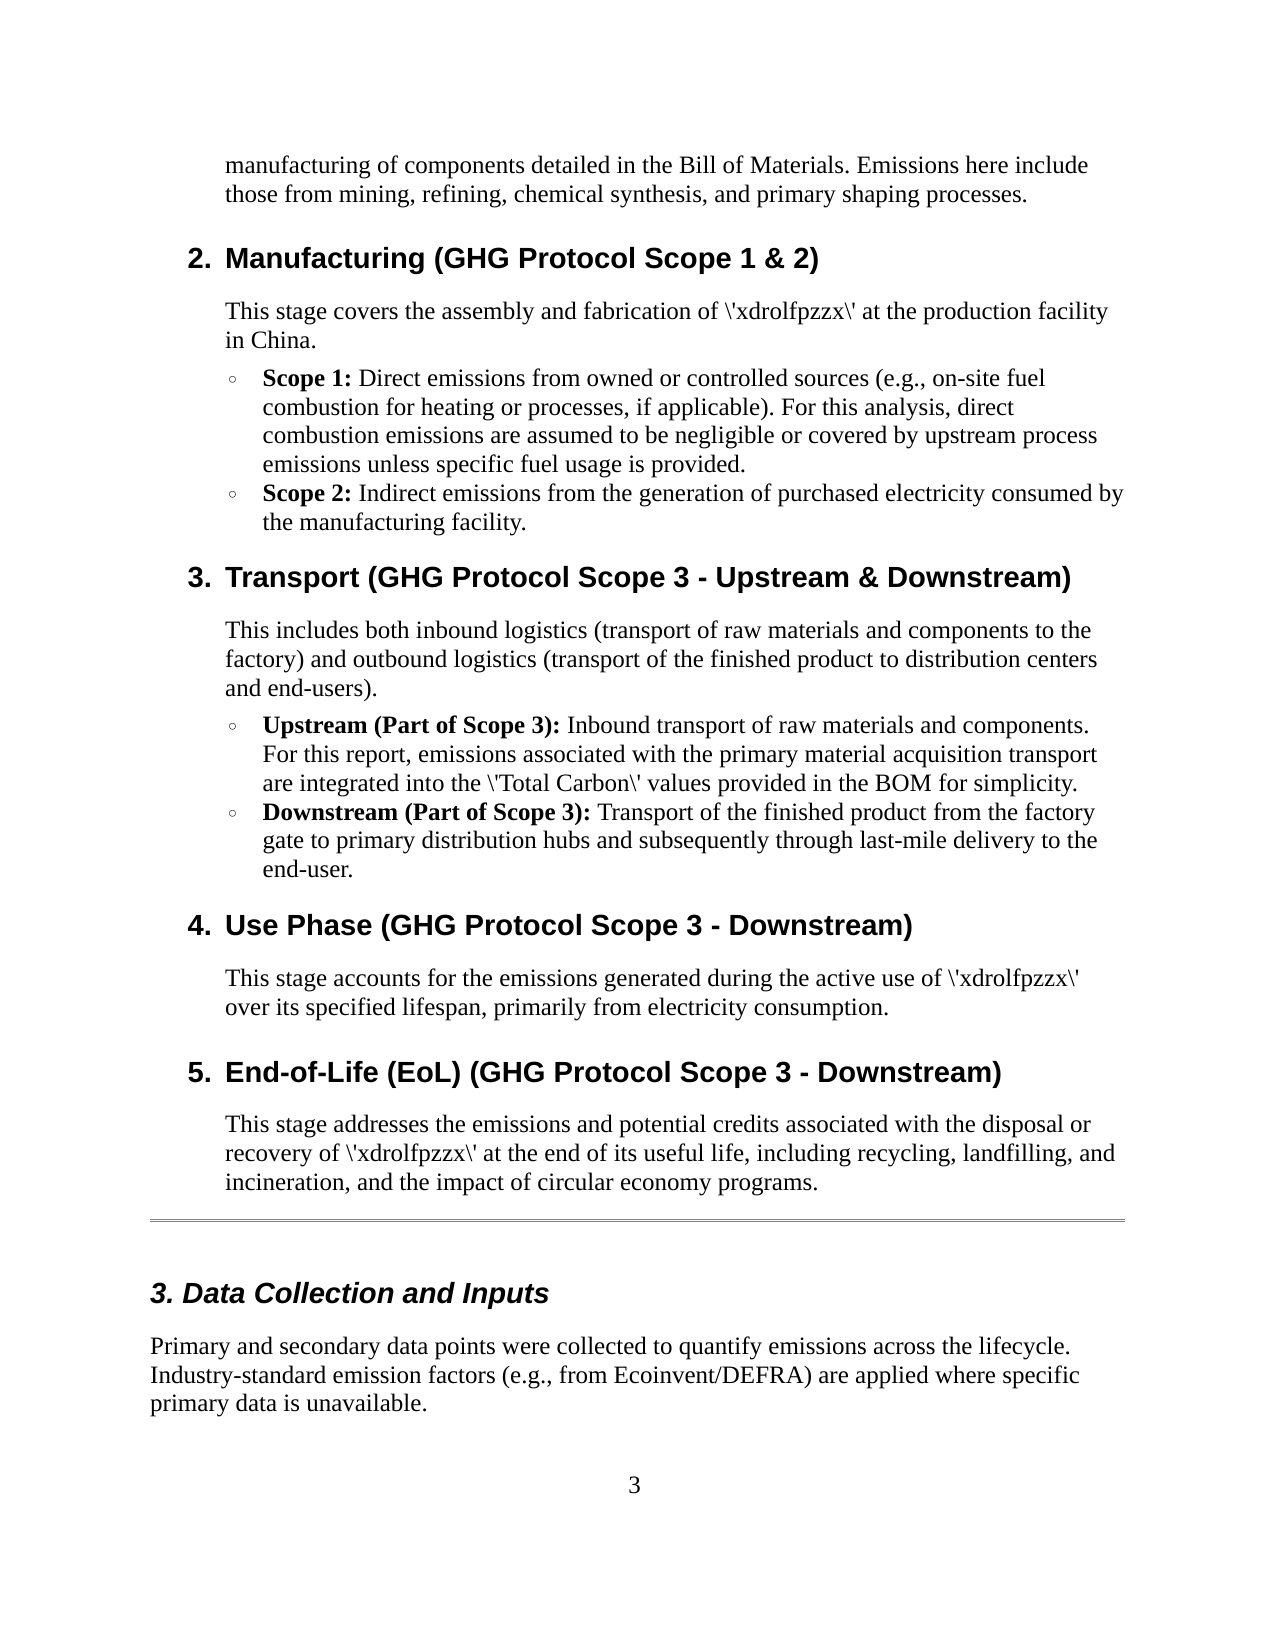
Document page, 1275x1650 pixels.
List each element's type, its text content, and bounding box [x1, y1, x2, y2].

list This stage covers the assembly and fabrication of \'xdrolfpzzx\' at the production facility in China. [187, 296, 1125, 354]
list Scope 1: Direct emissions from owned or controlled sources (e.g., on-site fuel combustion for heating or processes, if applicable). For this analysis, direct combustion emissions are assumed to be negligible or covered by upstream process emissions unless specific fuel usage is provided. [225, 363, 1125, 478]
list This stage addresses the emissions and potential credits associated with the disposal or recovery of \'xdrolfpzzx\' at the end of its useful life, including recycling, landfilling, and incineration, and the impact of circular economy programs. [187, 1109, 1125, 1196]
list manufacturing of components detailed in the Bill of Materials. Emissions here include those from mining, refining, chemical synthesis, and primary shaping processes. [187, 150, 1125, 207]
list Upstream (Part of Scope 3): Inbound transport of raw materials and components. For this report, emissions associated with the primary material acquisition transport are integrated into the \'Total Carbon\' values provided in the BOM for simplicity. [225, 711, 1125, 797]
subtitle Transport (GHG Protocol Scope 3 - Upstream & Downstream) [187, 560, 1125, 594]
list Downstream (Part of Scope 3): Transport of the finished product from the factory gate to primary distribution hubs and subsequently through last-mile delivery to the end-user. [225, 797, 1125, 883]
subtitle End-of-Life (EoL) (GHG Protocol Scope 3 - Downstream) [187, 1054, 1125, 1088]
subtitle 3. Data Collection and Inputs [150, 1276, 1125, 1309]
subtitle Use Phase (GHG Protocol Scope 3 - Downstream) [187, 908, 1125, 942]
list This stage accounts for the emissions generated during the active use of \'xdrolfpzzx\' over its specified lifespan, primarily from electricity consumption. [187, 963, 1125, 1021]
text Primary and secondary data points were collected to quantify emissions across the lifecycle. Industry-standard emission factors (e.g., from Ecoinvent/DEFRA) are applied where specific primary data is unavailable. [150, 1331, 1125, 1417]
list Scope 2: Indirect emissions from the generation of purchased electricity consumed by the manufacturing facility. [225, 478, 1125, 535]
list This includes both inbound logistics (transport of raw materials and components to the factory) and outbound logistics (transport of the finished product to distribution centers and end-users). [187, 615, 1125, 702]
subtitle Manufacturing (GHG Protocol Scope 1 & 2) [187, 241, 1125, 275]
